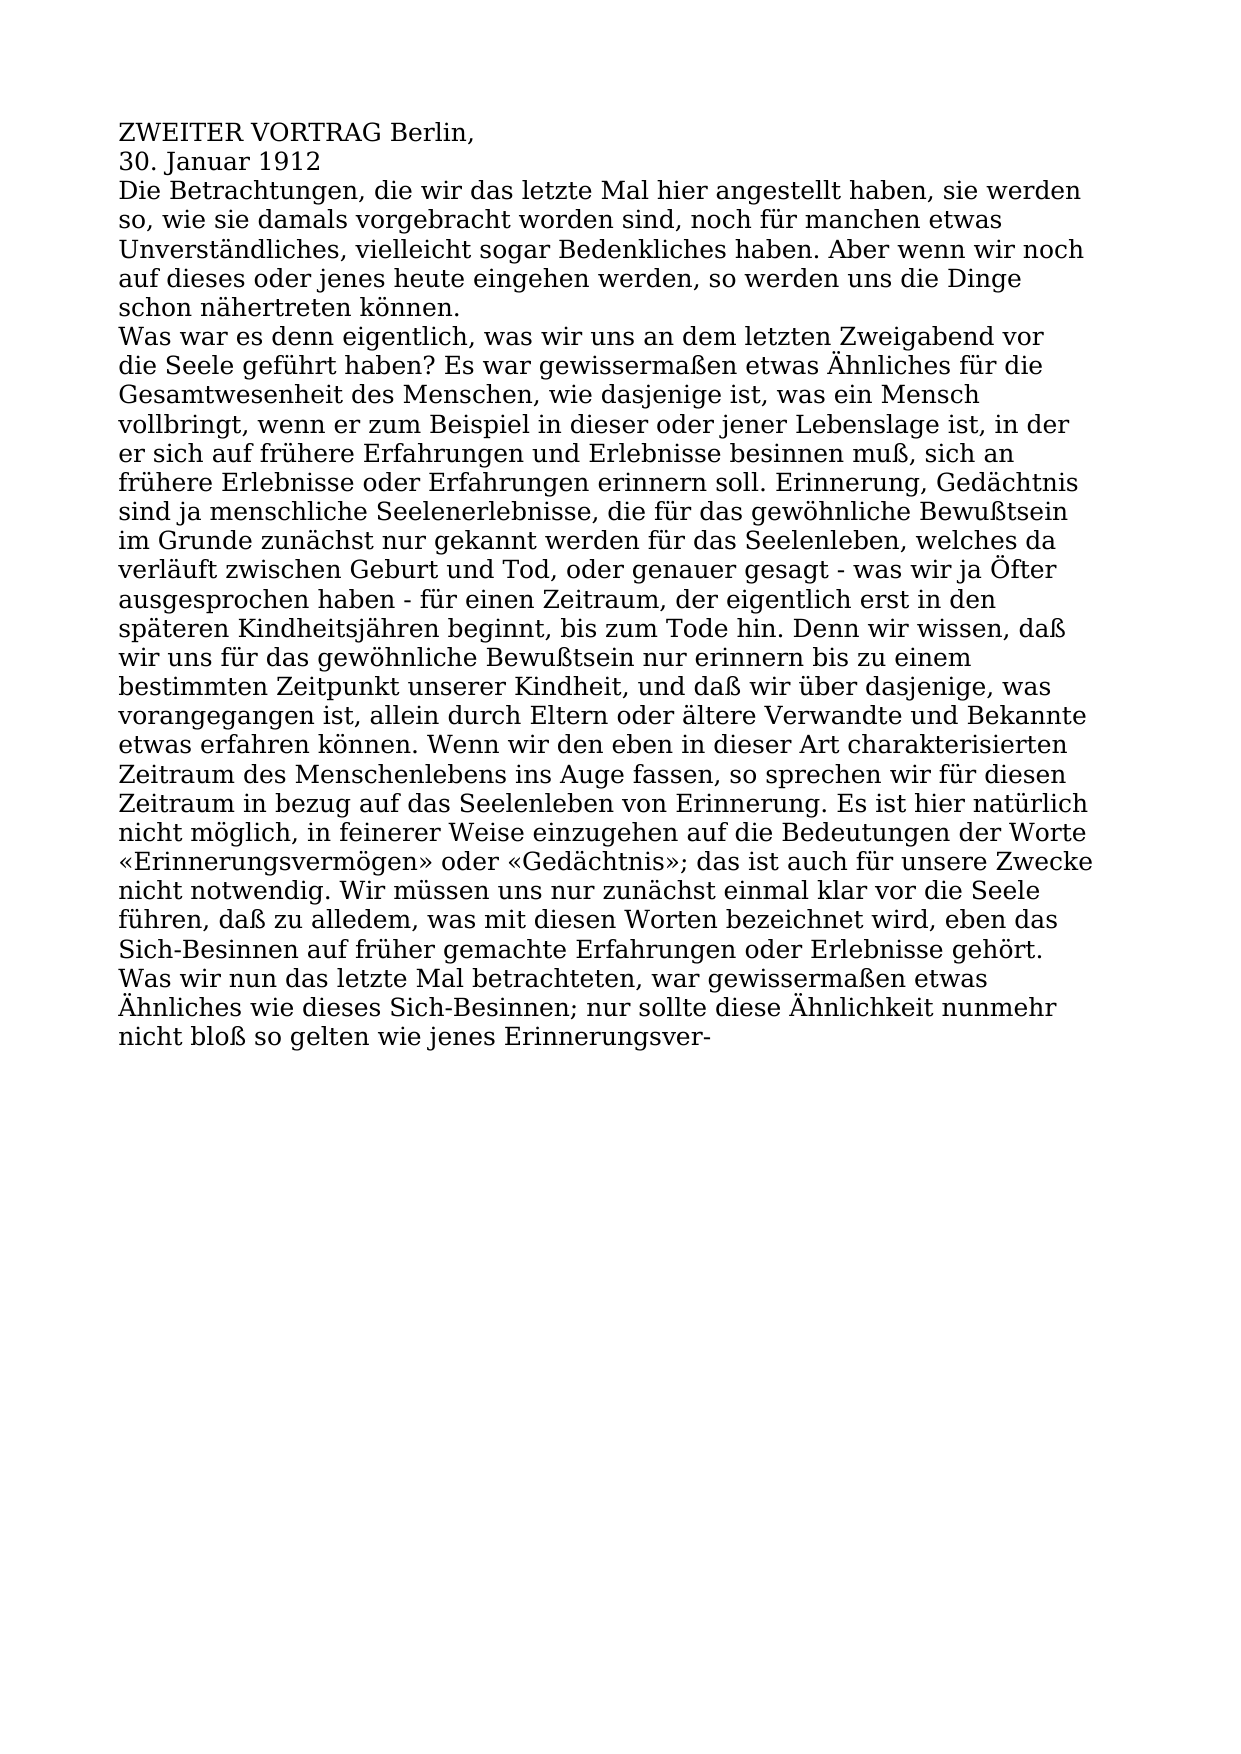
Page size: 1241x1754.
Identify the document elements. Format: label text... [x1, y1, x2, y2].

text nicht bloß so gelten wie jenes Erinnerungsver- [118, 1022, 1122, 1051]
text sind ja menschliche Seelenerlebnisse, die für das gewöhnliche Bewußtsein [118, 497, 1122, 526]
text verläuft zwischen Geburt und Tod, oder genauer gesagt - was wir ja Öfter [118, 556, 1122, 585]
text Die Betrachtungen, die wir das letzte Mal hier angestellt haben, sie werden [118, 176, 1122, 206]
text vorangegangen ist, allein durch Eltern oder ältere Verwandte und Bekannte [118, 701, 1122, 731]
text Zeitraum des Menschenlebens ins Auge fassen, so sprechen wir für diesen [118, 760, 1122, 789]
text «Erinnerungsvermögen» oder «Gedächtnis»; das ist auch für unsere Zwecke [118, 847, 1122, 876]
text so, wie sie damals vorgebracht worden sind, noch für manchen etwas [118, 206, 1122, 235]
text er sich auf frühere Erfahrungen und Erlebnisse besinnen muß, sich an [118, 439, 1122, 468]
text Was war es denn eigentlich, was wir uns an dem letzten Zweigabend vor [118, 322, 1122, 351]
text Gesamtwesenheit des Menschen, wie dasjenige ist, was ein Mensch [118, 381, 1122, 410]
text 30. Januar 1912 [118, 147, 1122, 176]
text nicht möglich, in feinerer Weise einzugehen auf die Bedeutungen der Worte [118, 818, 1122, 847]
text bestimmten Zeitpunkt unserer Kindheit, und daß wir über dasjenige, was [118, 672, 1122, 701]
text vollbringt, wenn er zum Beispiel in dieser oder jener Lebenslage ist, in der [118, 410, 1122, 439]
text führen, daß zu alledem, was mit diesen Worten bezeichnet wird, eben das [118, 906, 1122, 935]
text ZWEITER VORTRAG Berlin, [118, 118, 1122, 147]
text wir uns für das gewöhnliche Bewußtsein nur erinnern bis zu einem [118, 643, 1122, 672]
text Ähnliches wie dieses Sich-Besinnen; nur sollte diese Ähnlichkeit nunmehr [118, 993, 1122, 1022]
text schon nähertreten können. [118, 293, 1122, 322]
text späteren Kindheitsjähren beginnt, bis zum Tode hin. Denn wir wissen, daß [118, 614, 1122, 643]
text im Grunde zunächst nur gekannt werden für das Seelenleben, welches da [118, 526, 1122, 556]
text etwas erfahren können. Wenn wir den eben in dieser Art charakterisierten [118, 731, 1122, 760]
text frühere Erlebnisse oder Erfahrungen erinnern soll. Erinnerung, Gedächtnis [118, 468, 1122, 497]
text auf dieses oder jenes heute eingehen werden, so werden uns die Dinge [118, 264, 1122, 293]
text ausgesprochen haben - für einen Zeitraum, der eigentlich erst in den [118, 585, 1122, 614]
text Was wir nun das letzte Mal betrachteten, war gewissermaßen etwas [118, 964, 1122, 993]
text die Seele geführt haben? Es war gewissermaßen etwas Ähnliches für die [118, 351, 1122, 381]
text Sich-Besinnen auf früher gemachte Erfahrungen oder Erlebnisse gehört. [118, 935, 1122, 964]
text Unverständliches, vielleicht sogar Bedenkliches haben. Aber wenn wir noch [118, 235, 1122, 264]
text nicht notwendig. Wir müssen uns nur zunächst einmal klar vor die Seele [118, 876, 1122, 906]
text Zeitraum in bezug auf das Seelenleben von Erinnerung. Es ist hier natürlich [118, 789, 1122, 818]
